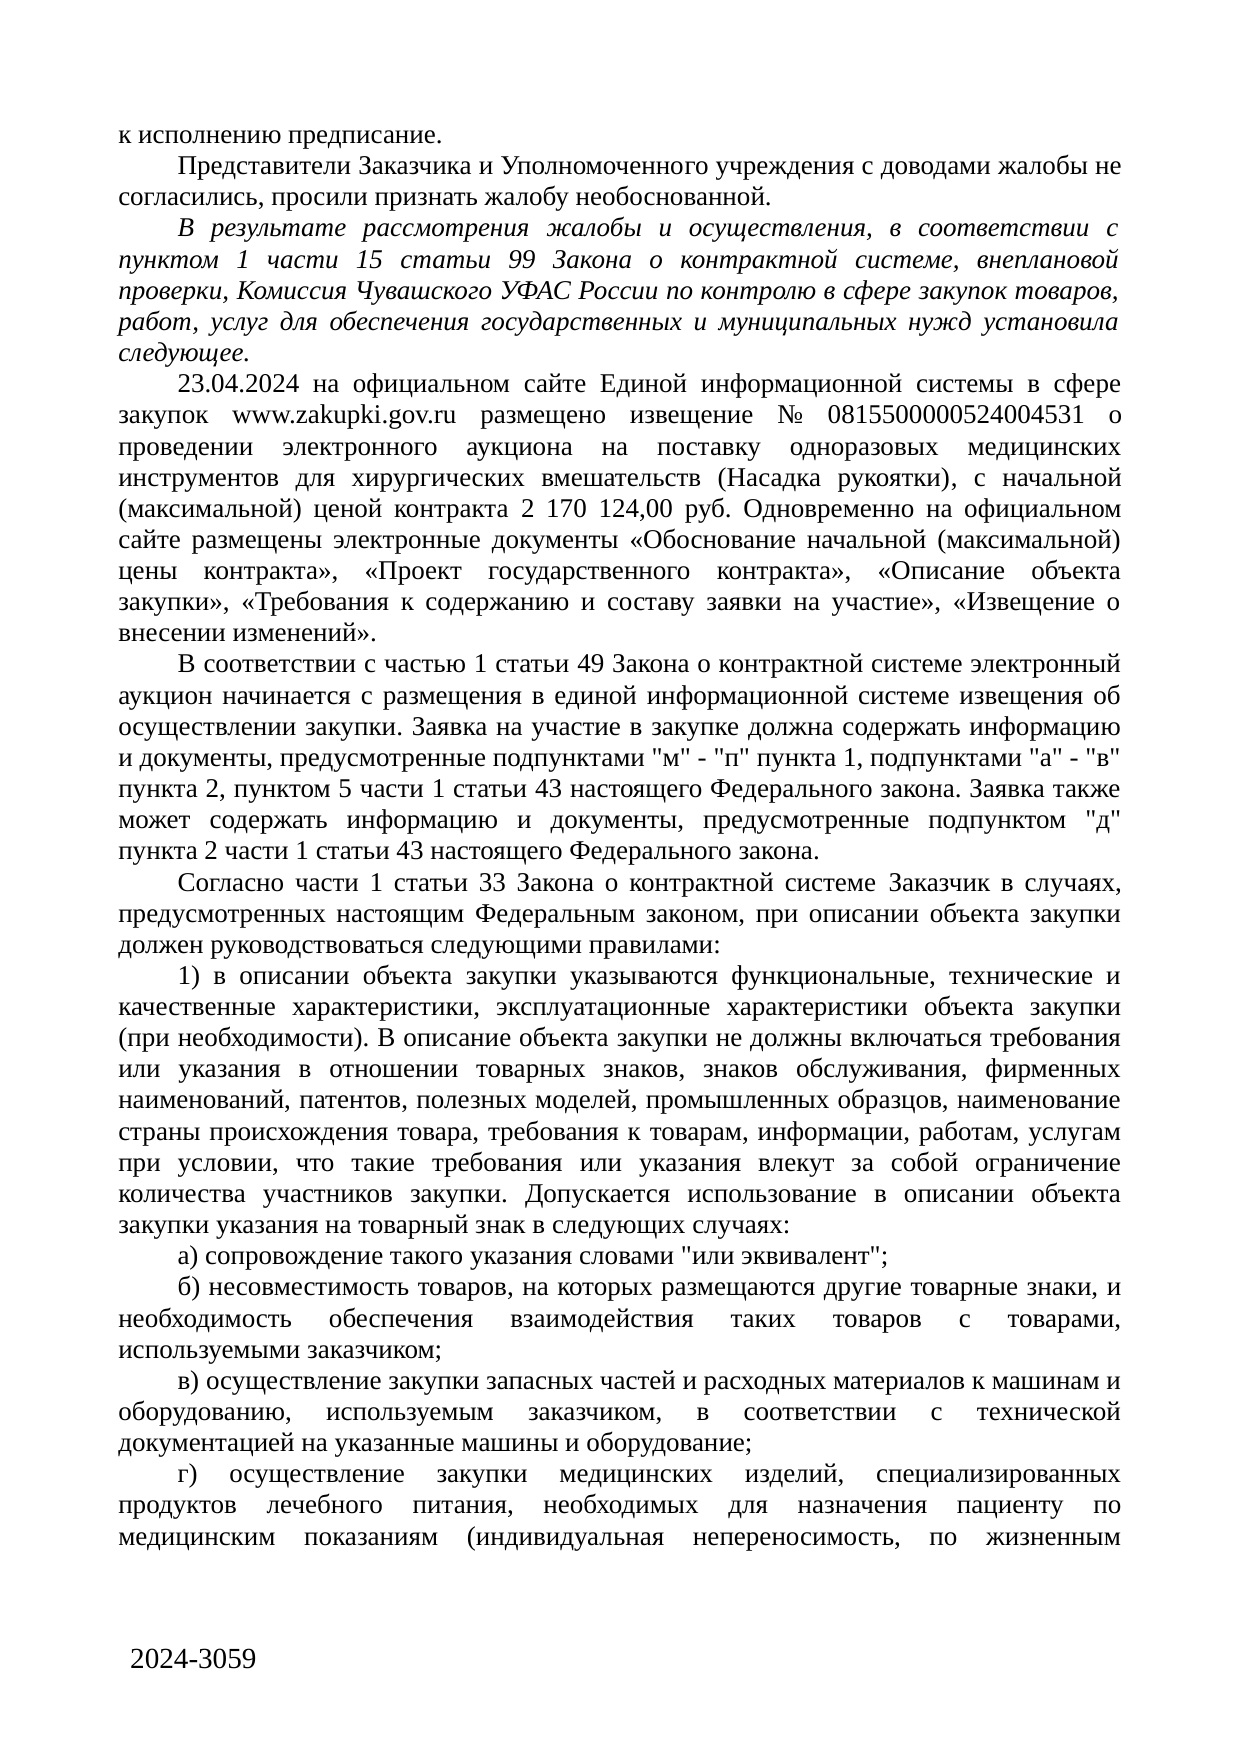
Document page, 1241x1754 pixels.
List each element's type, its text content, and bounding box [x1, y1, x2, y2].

text Представители Заказчика и Уполномоченного учреждения с доводами жалобы не согласились, просили признать жалобу необоснованной. [118, 149, 1122, 212]
text В результате рассмотрения жалобы и осуществления, в соответствии с пунктом 1 части 15 статьи 99 Закона о контрактной системе, внеплановой проверки, Комиссия Чувашского УФАС России по контролю в сфере закупок товаров, работ, услуг для обеспечения государственных и муниципальных нужд установила следующее. [118, 212, 1122, 367]
text В соответствии с частью 1 статьи 49 Закона о контрактной системе электронный аукцион начинается с размещения в единой информационной системе извещения об осуществлении закупки. Заявка на участие в закупке должна содержать информацию и документы, предусмотренные подпунктами "м" - "п" пункта 1, подпунктами "а" - "в" пункта 2, пунктом 5 части 1 статьи 43 настоящего Федерального закона. Заявка также может содержать информацию и документы, предусмотренные подпунктом "д" пункта 2 части 1 статьи 43 настоящего Федерального закона. [118, 648, 1122, 866]
text к исполнению предписание. [118, 118, 1122, 149]
text 23.04.2024 на официальном сайте Единой информационной системы в сфере закупок www.zakupki.gov.ru размещено извещение № 0815500000524004531 о проведении электронного аукциона на поставку одноразовых медицинских инструментов для хирургических вмешательств (Насадка рукоятки), с начальной (максимальной) ценой контракта 2 170 124,00 руб. Одновременно на официальном сайте размещены электронные документы «Обоснование начальной (максимальной) цены контракта», «Проект государственного контракта», «Описание объекта закупки», «Требования к содержанию и составу заявки на участие», «Извещение о внесении изменений». [118, 367, 1122, 648]
text а) сопровождение такого указания словами "или эквивалент"; [118, 1239, 1122, 1271]
text в) осуществление закупки запасных частей и расходных материалов к машинам и оборудованию, используемым заказчиком, в соответствии с технической документацией на указанные машины и оборудование; [118, 1364, 1122, 1457]
text г) осуществление закупки медицинских изделий, специализированных продуктов лечебного питания, необходимых для назначения пациенту по медицинским показаниям (индивидуальная непереносимость, по жизненным [118, 1457, 1122, 1551]
text Согласно части 1 статьи 33 Закона о контрактной системе Заказчик в случаях, предусмотренных настоящим Федеральным законом, при описании объекта закупки должен руководствоваться следующими правилами: [118, 866, 1122, 959]
text б) несовместимость товаров, на которых размещаются другие товарные знаки, и необходимость обеспечения взаимодействия таких товаров с товарами, используемыми заказчиком; [118, 1271, 1122, 1364]
text 1) в описании объекта закупки указываются функциональные, технические и качественные характеристики, эксплуатационные характеристики объекта закупки (при необходимости). В описание объекта закупки не должны включаться требования или указания в отношении товарных знаков, знаков обслуживания, фирменных наименований, патентов, полезных моделей, промышленных образцов, наименование страны происхождения товара, требования к товарам, информации, работам, услугам при условии, что такие требования или указания влекут за собой ограничение количества участников закупки. Допускается использование в описании объекта закупки указания на товарный знак в следующих случаях: [118, 959, 1122, 1239]
